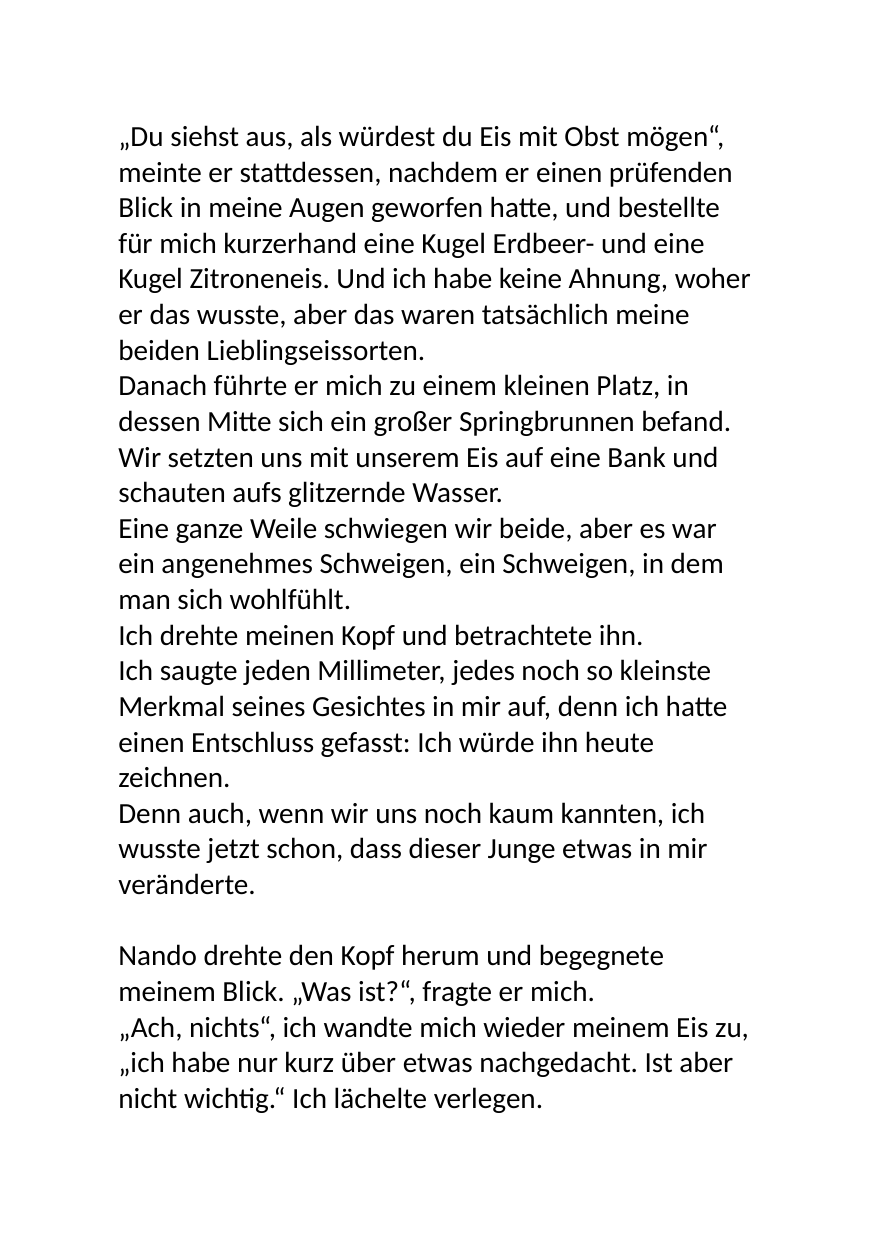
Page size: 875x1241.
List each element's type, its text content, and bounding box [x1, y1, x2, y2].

text Eine ganze Weile schwiegen wir beide, aber es war ein angenehmes Schweigen, ein Schweigen, in dem man sich wohlfühlt. [118, 510, 756, 617]
text Ich drehte meinen Kopf und betrachtete ihn. [118, 617, 756, 652]
text Denn auch, wenn wir uns noch kaum kannten, ich wusste jetzt schon, dass dieser Junge etwas in mir veränderte. [118, 795, 756, 902]
text „Du siehst aus, als würdest du Eis mit Obst mögen“, meinte er stattdessen, nachdem er einen prüfenden Blick in meine Augen geworfen hatte, und bestellte für mich kurzerhand eine Kugel Erdbeer- und eine Kugel Zitroneneis. Und ich habe keine Ahnung, woher er das wusste, aber das waren tatsächlich meine beiden Lieblingseissorten. [118, 118, 756, 367]
text Ich saugte jeden Millimeter, jedes noch so kleinste Merkmal seines Gesichtes in mir auf, denn ich hatte einen Entschluss gefasst: Ich würde ihn heute zeichnen. [118, 652, 756, 795]
text Danach führte er mich zu einem kleinen Platz, in dessen Mitte sich ein großer Springbrunnen befand. Wir setzten uns mit unserem Eis auf eine Bank und schauten aufs glitzernde Wasser. [118, 367, 756, 510]
text Nando drehte den Kopf herum und begegnete meinem Blick. „Was ist?“, fragte er mich. [118, 937, 756, 1009]
text „Ach, nichts“, ich wandte mich wieder meinem Eis zu, „ich habe nur kurz über etwas nachgedacht. Ist aber nicht wichtig.“ Ich lächelte verlegen. [118, 1009, 756, 1116]
